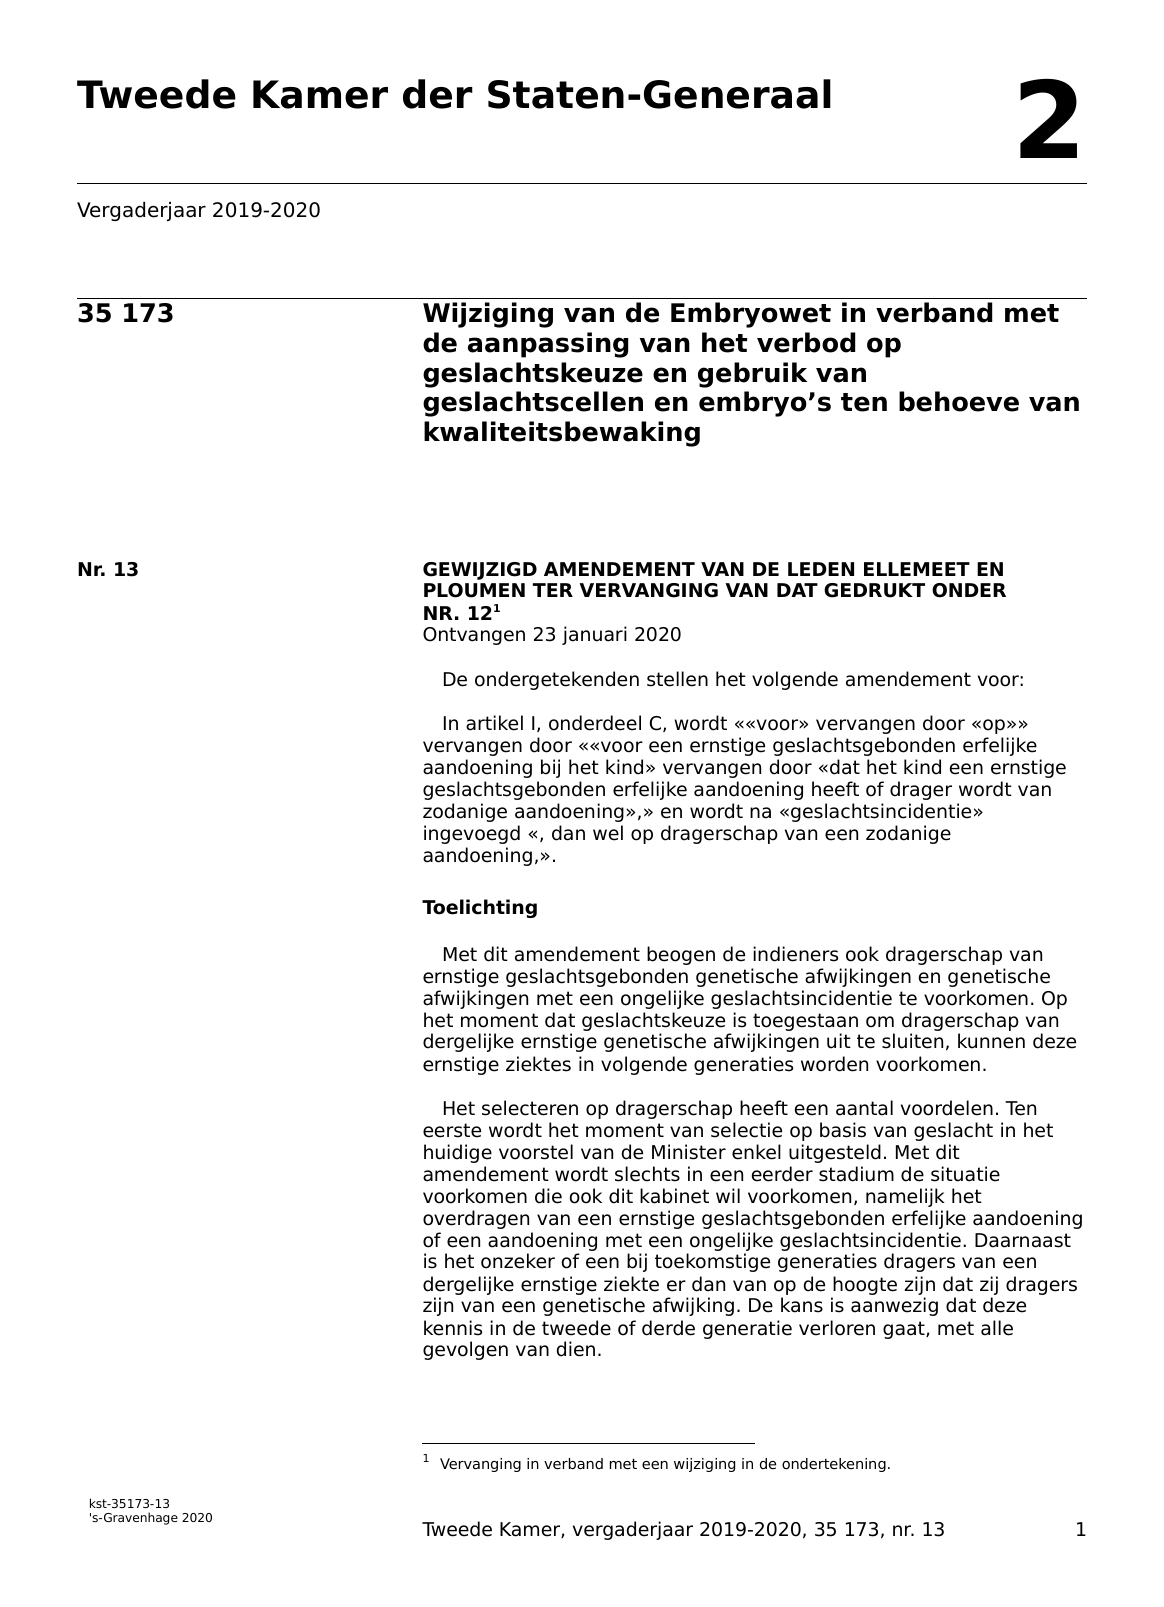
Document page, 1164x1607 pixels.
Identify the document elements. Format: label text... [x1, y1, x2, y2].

text Met dit amendement beogen de indieners ook dragerschap van ernstige geslachtsgebonden genetische afwijkingen en genetische afwijkingen met een ongelijke geslachtsincidentie te voorkomen. Op het moment dat geslachtskeuze is toegestaan om dragerschap van dergelijke ernstige genetische afwijkingen uit te sluiten, kunnen deze ernstige ziektes in volgende generaties worden voorkomen. [422, 943, 1087, 1075]
table_header Tweede Kamer der Staten-Generaal [77, 59, 886, 183]
subtitle Nr. 13 GEWIJZIGD AMENDEMENT VAN DE LEDEN ELLEMEET EN PLOUMEN TER VERVANGING VAN DAT GEDRUKT ONDER NR. 12 [77, 558, 1087, 624]
table_cell Vergaderjaar 2019-2020 [77, 184, 1087, 298]
text Ontvangen 23 januari 2020 [422, 624, 1087, 646]
text De ondergetekenden stellen het volgende amendement voor: [422, 668, 1087, 691]
text In artikel I, onderdeel C, wordt ««voor» vervangen door «op»» vervangen door ««voor een ernstige geslachtsgebonden erfelijke aandoening bij het kind» vervangen door «dat het kind een ernstige geslachtsgebonden erfelijke aandoening heeft of drager wordt van zodanige aandoening»,» en wordt na «geslachtsincidentie» ingevoegd «, dan wel op dragerschap van een zodanige aandoening,». [422, 713, 1087, 867]
text kst-35173-13 [88, 1497, 323, 1511]
subtitle Toelichting [422, 897, 1087, 918]
text Het selecteren op dragerschap heeft een aantal voordelen. Ten eerste wordt het moment van selectie op basis van geslacht in het huidige voorstel van de Minister enkel uitgesteld. Met dit amendement wordt slechts in een eerder stadium de situatie voorkomen die ook dit kabinet wil voorkomen, namelijk het overdragen van een ernstige geslachtsgebonden erfelijke aandoening of een aandoening met een ongelijke geslachtsincidentie. Daarnaast is het onzeker of een bij toekomstige generaties dragers van een dergelijke ernstige ziekte er dan van op de hoogte zijn dat zij dragers zijn van een genetische afwijking. De kans is aanwezig dat deze kennis in de tweede of derde generatie verloren gaat, met alle gevolgen van dien. [422, 1098, 1087, 1361]
subtitle 35 173 Wijziging van de Embryowet in verband met de aanpassing van het verbod op geslachtskeuze en gebruik van geslachtscellen en embryo’s ten behoeve van kwaliteitsbewaking [77, 299, 1087, 447]
text Vervanging in verband met een wijziging in de ondertekening. [422, 1452, 1087, 1474]
table_header 2 [886, 59, 1087, 183]
text 's-Gravenhage 2020 [88, 1511, 323, 1525]
